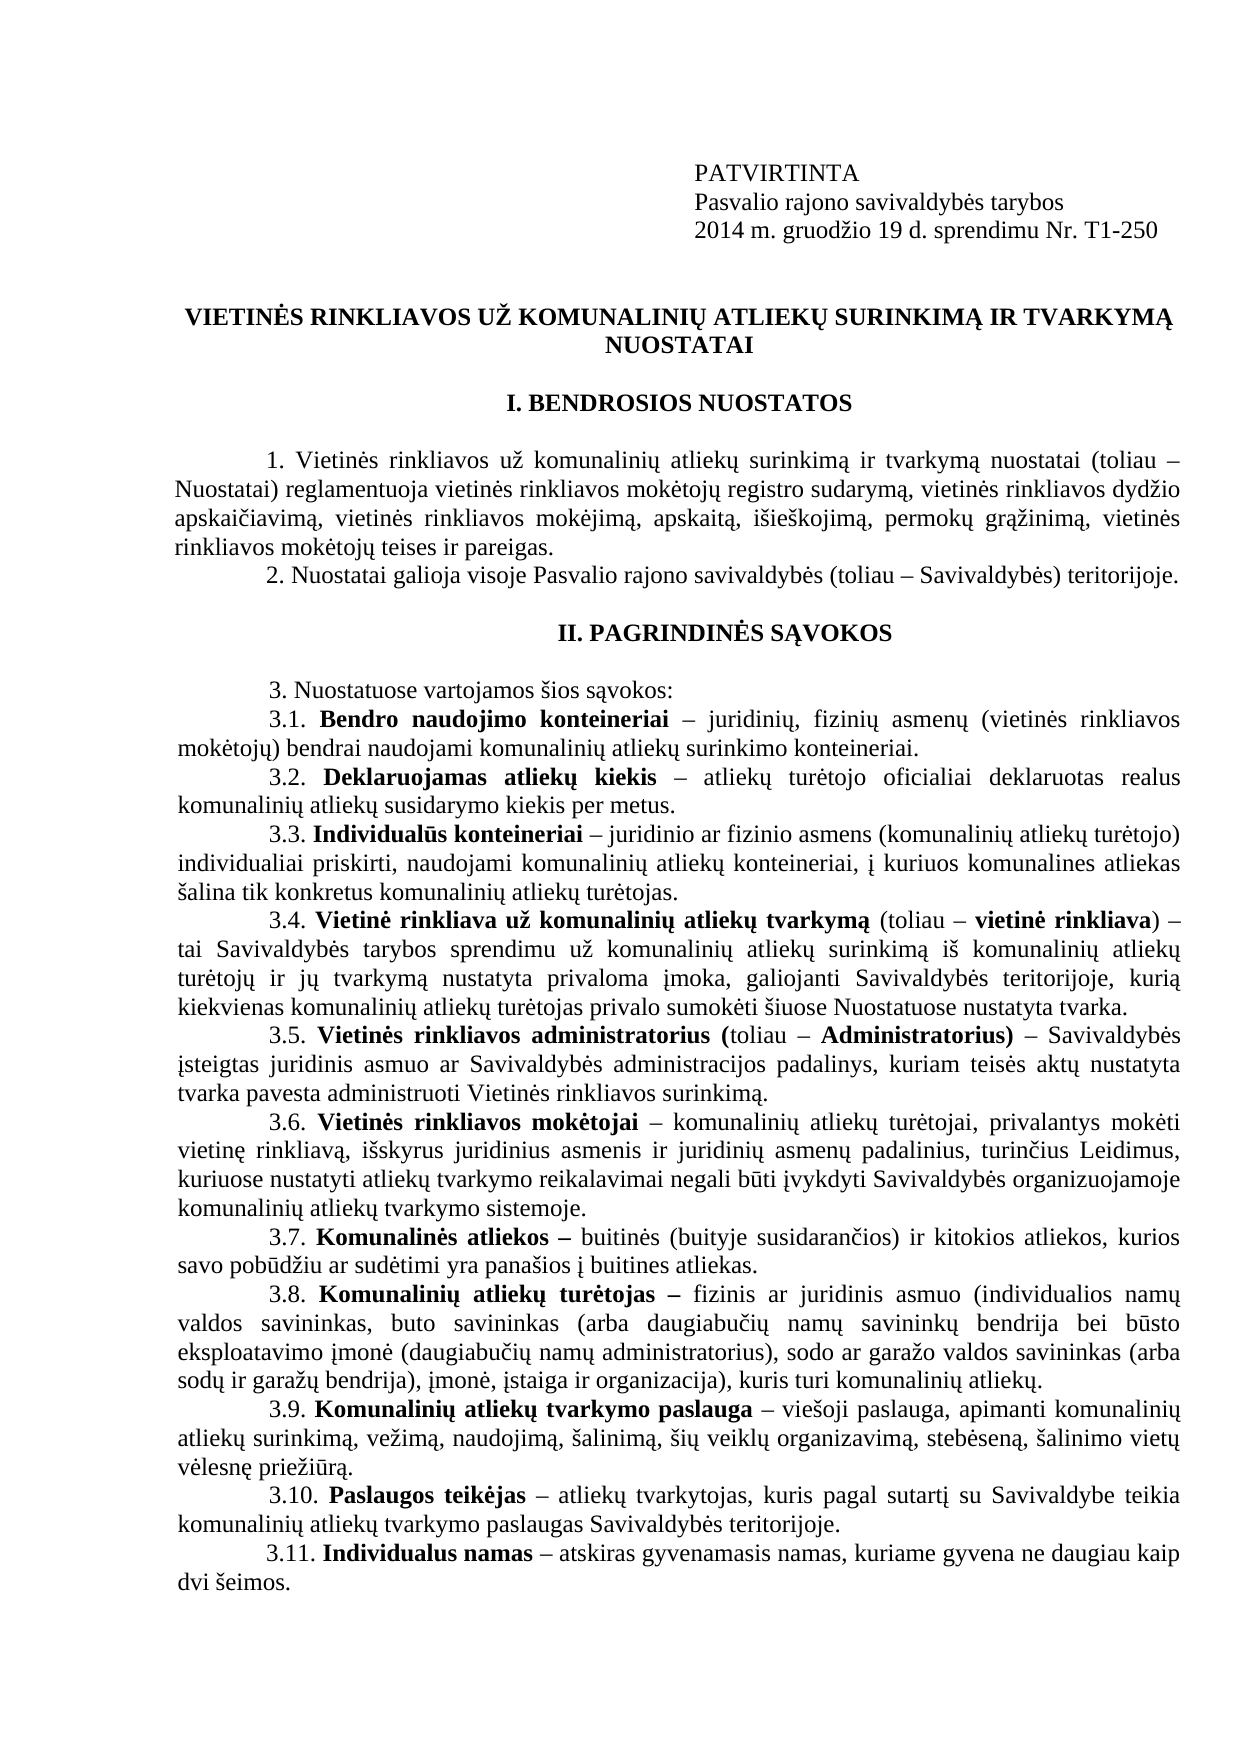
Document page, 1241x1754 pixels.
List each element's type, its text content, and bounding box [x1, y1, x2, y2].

text 3.5. Vietinės rinkliavos administratorius (toliau – Administratorius) – Savivaldybės įsteigtas juridinis asmuo ar Savivaldybės administracijos padalinys, kuriam teisės aktų nustatyta tvarka pavesta administruoti Vietinės rinkliavos surinkimą. [177, 1020, 1181, 1107]
text 3.7. Komunalinės atliekos – buitinės (buityje susidarančios) ir kitokios atliekos, kurios savo pobūdžiu ar sudėtimi yra panašios į buitines atliekas. [177, 1222, 1181, 1279]
text 3.11. Individualus namas – atskiras gyvenamasis namas, kuriame gyvena ne daugiau kaip dvi šeimos. [177, 1538, 1181, 1595]
text I. Bendrosios nuostatos [177, 388, 1181, 417]
text 3.8. Komunalinių atliekų turėtojas – fizinis ar juridinis asmuo (individualios namų valdos savininkas, buto savininkas (arba daugiabučių namų savininkų bendrija bei būsto eksploatavimo įmonė (daugiabučių namų administratorius), sodo ar garažo valdos savininkas (arba sodų ir garažų bendrija), įmonė, įstaiga ir organizacija), kuris turi komunalinių atliekų. [177, 1279, 1181, 1394]
text 3.3. Individualūs konteineriai – juridinio ar fizinio asmens (komunalinių atliekų turėtojo) individualiai priskirti, naudojami komunalinių atliekų konteineriai, į kuriuos komunalines atliekas šalina tik konkretus komunalinių atliekų turėtojas. [177, 819, 1181, 905]
text 2014 m. gruodžio 19 d. sprendimu Nr. T1-250 [177, 215, 1181, 244]
text II. pagrindinės sąvokos [177, 618, 1181, 647]
text 3.4. Vietinė rinkliava už komunalinių atliekų tvarkymą (toliau – vietinė rinkliava) – tai Savivaldybės tarybos sprendimu už komunalinių atliekų surinkimą iš komunalinių atliekų turėtojų ir jų tvarkymą nustatyta privaloma įmoka, galiojanti Savivaldybės teritorijoje, kurią kiekvienas komunalinių atliekų turėtojas privalo sumokėti šiuose Nuostatuose nustatyta tvarka. [177, 905, 1181, 1020]
text 3.2. Deklaruojamas atliekų kiekis – atliekų turėtojo oficialiai deklaruotas realus komunalinių atliekų susidarymo kiekis per metus. [177, 762, 1181, 819]
text 3.9. Komunalinių atliekų tvarkymo paslauga – viešoji paslauga, apimanti komunalinių atliekų surinkimą, vežimą, naudojimą, šalinimą, šių veiklų organizavimą, stebėseną, šalinimo vietų vėlesnę priežiūrą. [177, 1394, 1181, 1480]
text 1. Vietinės rinkliavos už komunalinių atliekų surinkimą ir tvarkymą nuostatai (toliau – Nuostatai) reglamentuoja vietinės rinkliavos mokėtojų registro sudarymą, vietinės rinkliavos dydžio apskaičiavimą, vietinės rinkliavos mokėjimą, apskaitą, išieškojimą, permokų grąžinimą, vietinės rinkliavos mokėtojų teises ir pareigas. [174, 445, 1181, 560]
text 3.6. Vietinės rinkliavos mokėtojai – komunalinių atliekų turėtojai, privalantys mokėti vietinę rinkliavą, išskyrus juridinius asmenis ir juridinių asmenų padalinius, turinčius Leidimus, kuriuose nustatyti atliekų tvarkymo reikalavimai negali būti įvykdyti Savivaldybės organizuojamoje komunalinių atliekų tvarkymo sistemoje. [177, 1107, 1181, 1222]
text 2. Nuostatai galioja visoje Pasvalio rajono savivaldybės (toliau – Savivaldybės) teritorijoje. [174, 560, 1181, 589]
text 3.1. Bendro naudojimo konteineriai – juridinių, fizinių asmenų (vietinės rinkliavos mokėtojų) bendrai naudojami komunalinių atliekų surinkimo konteineriai. [177, 704, 1181, 762]
text Vietinės rinkliavos už komunalinių atliekų surinkimą ir tvarkymą nuostatai [177, 302, 1181, 359]
text 3. Nuostatuose vartojamos šios sąvokos: [177, 675, 1181, 704]
text 3.10. Paslaugos teikėjas – atliekų tvarkytojas, kuris pagal sutartį su Savivaldybe teikia komunalinių atliekų tvarkymo paslaugas Savivaldybės teritorijoje. [177, 1480, 1181, 1538]
text PATVIRTINTA [177, 158, 1181, 187]
text Pasvalio rajono savivaldybės tarybos [177, 187, 1181, 215]
